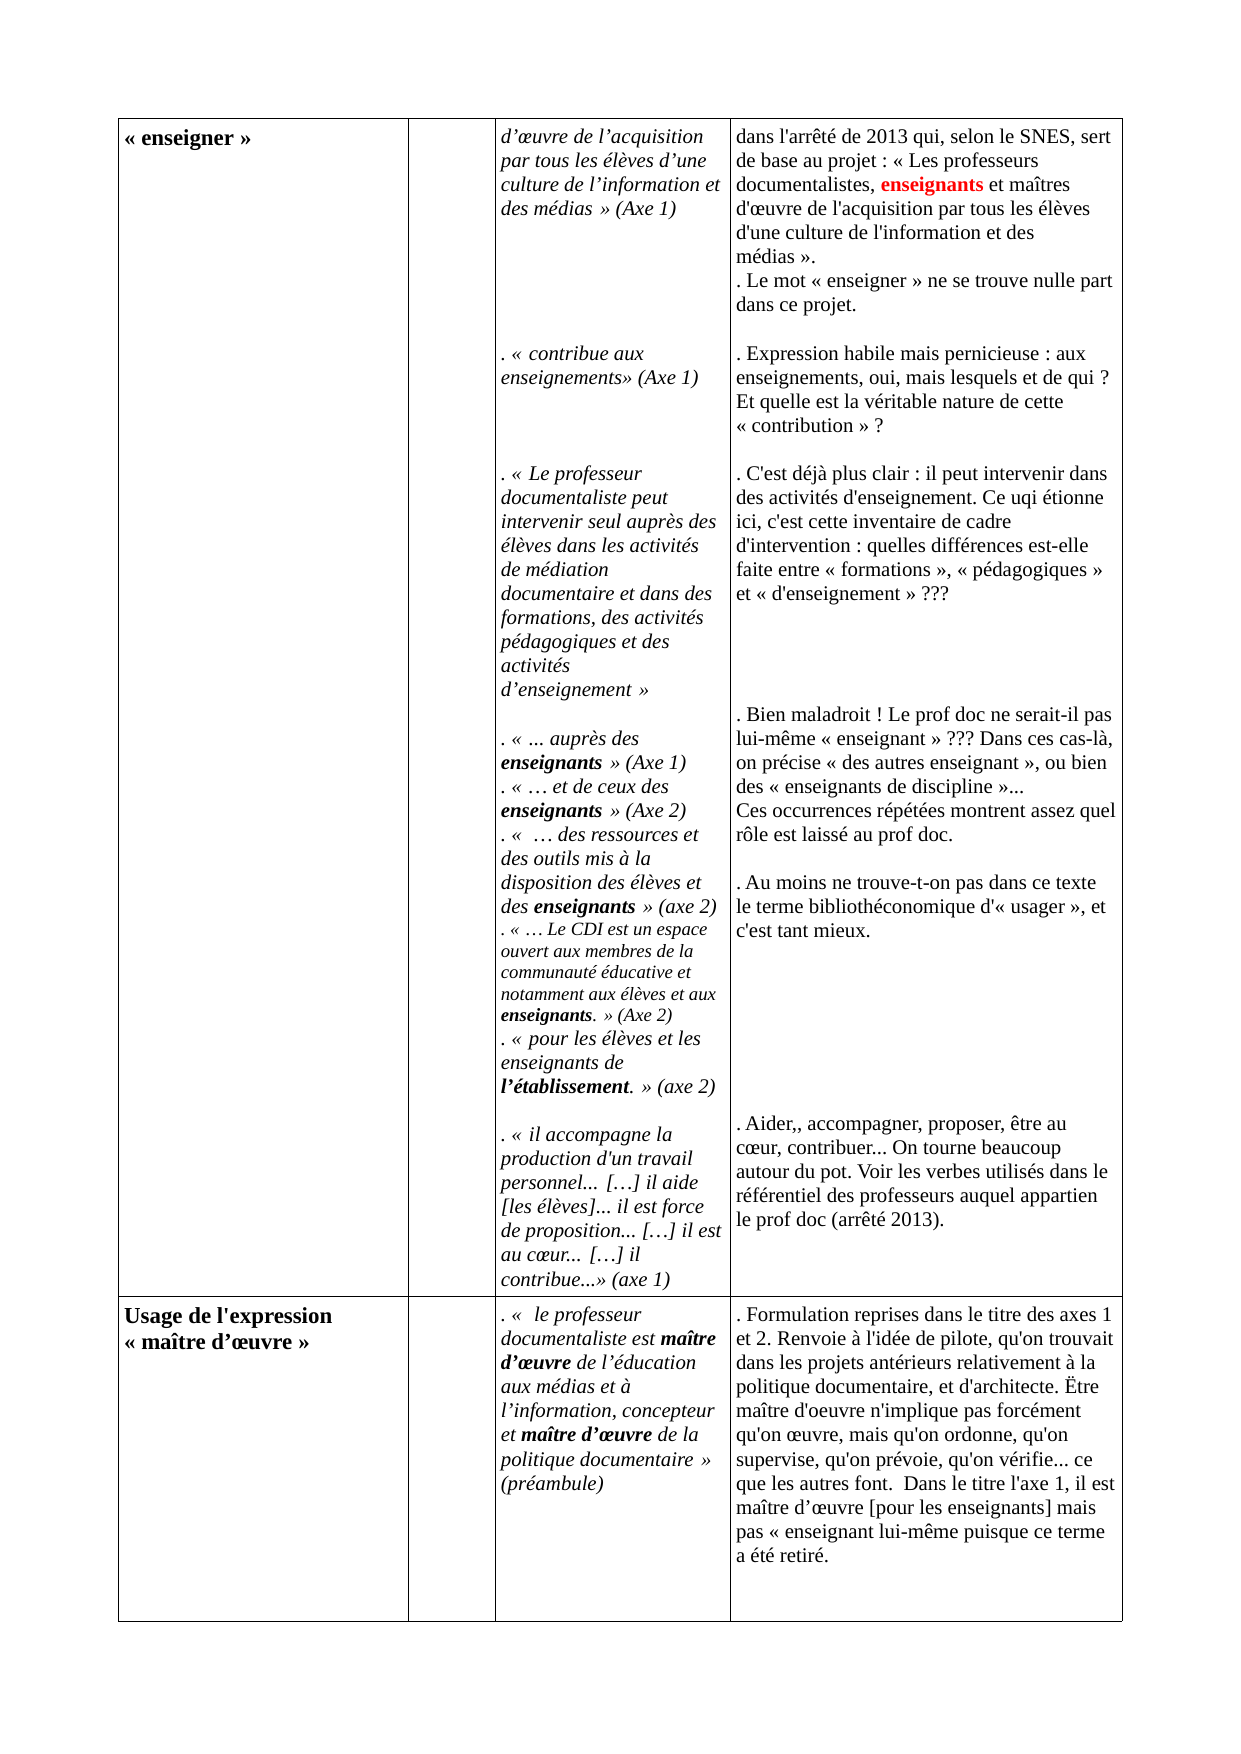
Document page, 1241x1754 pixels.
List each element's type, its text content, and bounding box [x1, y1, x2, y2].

table_cell [409, 119, 495, 1296]
table_cell « enseigner » [119, 119, 408, 1296]
table_cell [409, 1297, 495, 1621]
table_cell d’œuvre de l’acquisition par tous les élèves d’une culture de l’information et des médias » (Axe 1) . « contribue aux enseignements» (Axe 1) . « Le professeur documentaliste peut intervenir seul auprès des élèves dans les activités de médiation documentaire et dans des formations, des activités pédagogiques et des activités d’enseignement » . « ... auprès des enseignants » (Axe 1) . « … et de ceux des enseignants » (Axe 2) . « … des ressources et des outils mis à la disposition des élèves et des enseignants » (axe 2) . « … Le CDI est un espace ouvert aux membres de la communauté éducative et notamment aux élèves et aux enseignants. » (Axe 2) . « pour les élèves et les enseignants de l’établissement. » (axe 2) . « il accompagne la production d'un travail personnel... […] il aide [les élèves]... il est force de proposition... […] il est au cœur... […] il contribue...» (axe 1) [496, 119, 730, 1296]
table_cell . « le professeur documentaliste est maître d’œuvre de l’éducation aux médias et à l’information, concepteur et maître d’œuvre de la politique documentaire » (préambule) [496, 1297, 730, 1621]
table_cell dans l'arrêté de 2013 qui, selon le SNES, sert de base au projet : « Les professeurs documentalistes, enseignants et maîtres d'œuvre de l'acquisition par tous les élèves d'une culture de l'information et des médias ». . Le mot « enseigner » ne se trouve nulle part dans ce projet. . Expression habile mais pernicieuse : aux enseignements, oui, mais lesquels et de qui ? Et quelle est la véritable nature de cette « contribution » ? . C'est déjà plus clair : il peut intervenir dans des activités d'enseignement. Ce uqi étionne ici, c'est cette inventaire de cadre d'intervention : quelles différences est-elle faite entre « formations », « pédagogiques » et « d'enseignement » ??? . Bien maladroit ! Le prof doc ne serait-il pas lui-même « enseignant » ??? Dans ces cas-là, on précise « des autres enseignant », ou bien des « enseignants de discipline »... Ces occurrences répétées montrent assez quel rôle est laissé au prof doc. . Au moins ne trouve-t-on pas dans ce texte le terme bibliothéconomique d'« usager », et c'est tant mieux. . Aider,, accompagner, proposer, être au cœur, contribuer... On tourne beaucoup autour du pot. Voir les verbes utilisés dans le référentiel des professeurs auquel appartien le prof doc (arrêté 2013). [731, 119, 1122, 1296]
table_cell Usage de l'expression « maître d’œuvre » [119, 1297, 408, 1621]
table_cell . Formulation reprises dans le titre des axes 1 et 2. Renvoie à l'idée de pilote, qu'on trouvait dans les projets antérieurs relativement à la politique documentaire, et d'architecte. Ëtre maître d'oeuvre n'implique pas forcément qu'on œuvre, mais qu'on ordonne, qu'on supervise, qu'on prévoie, qu'on vérifie... ce que les autres font. Dans le titre l'axe 1, il est maître d’œuvre [pour les enseignants] mais pas « enseignant lui-même puisque ce terme a été retiré. [731, 1297, 1122, 1621]
